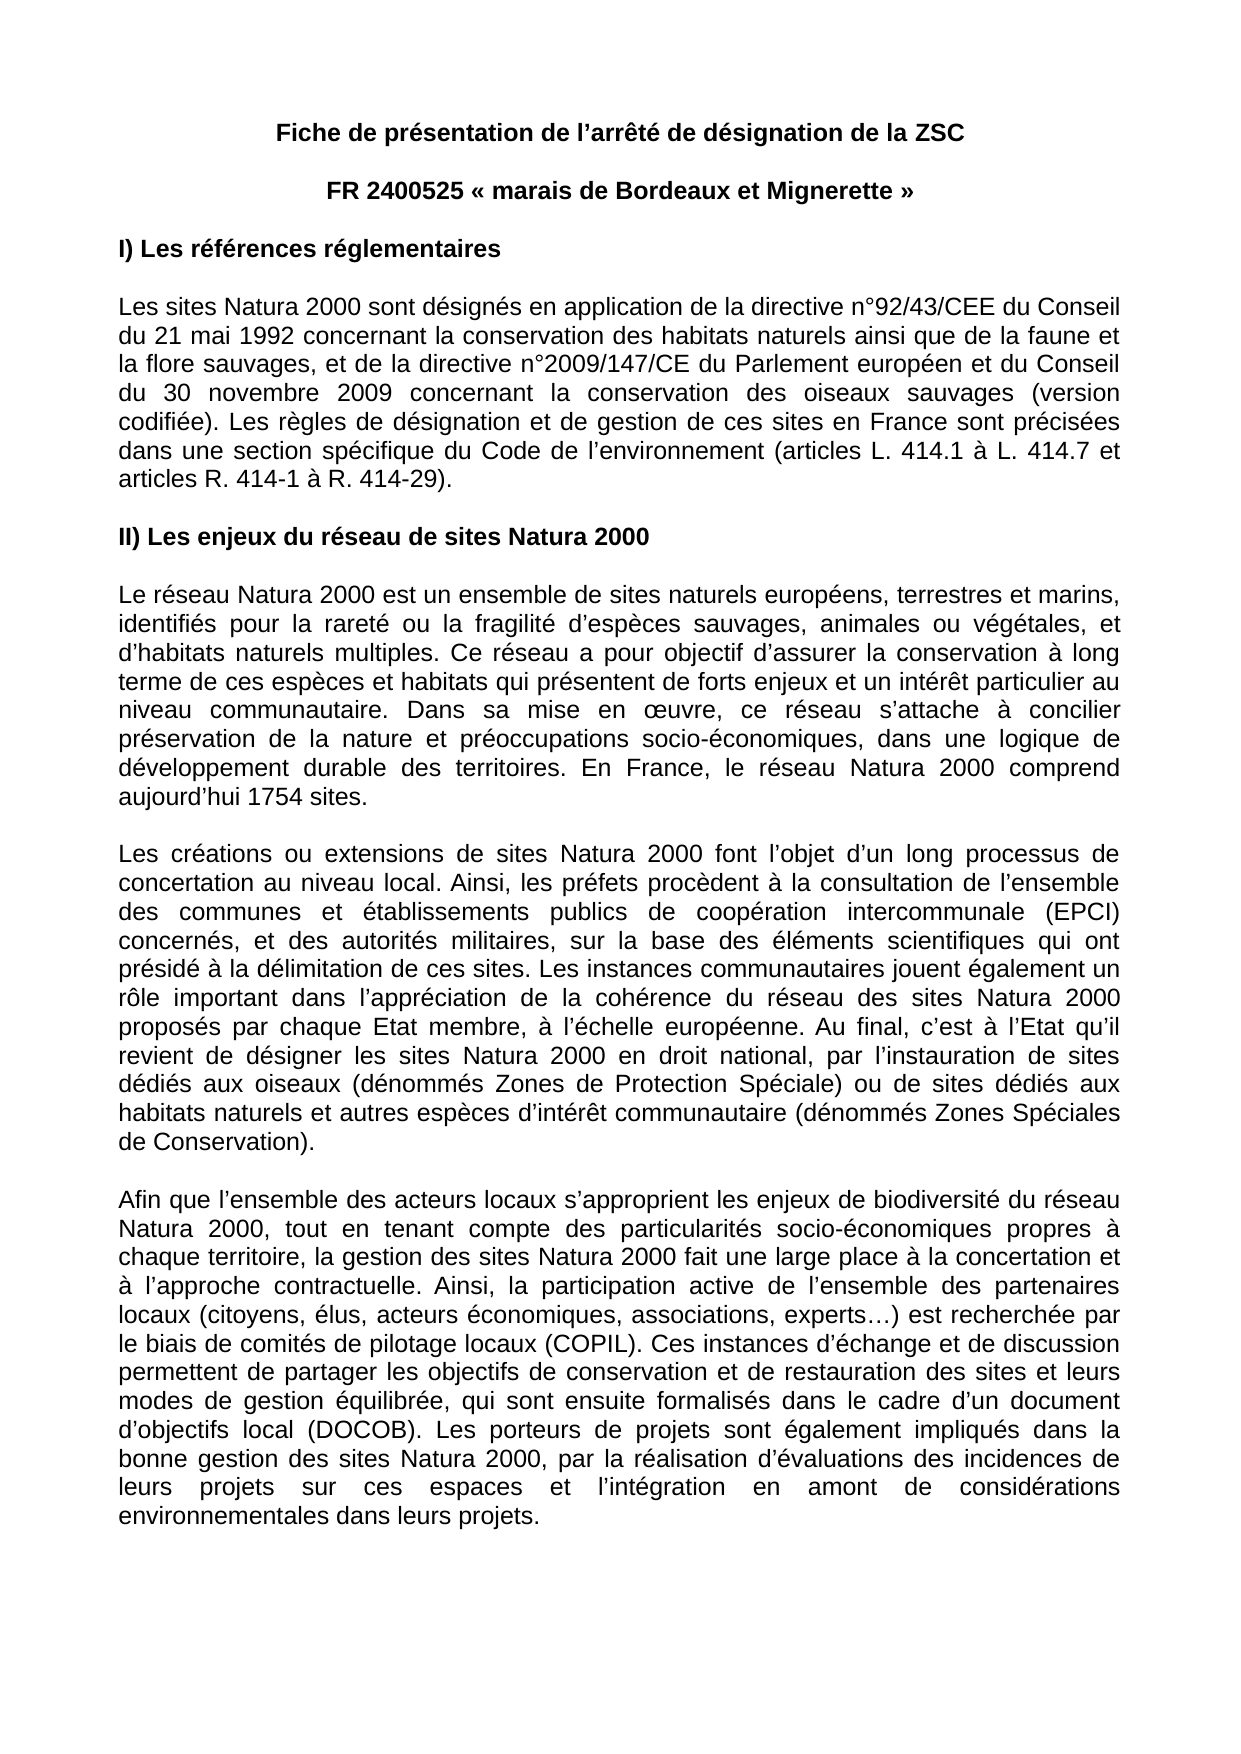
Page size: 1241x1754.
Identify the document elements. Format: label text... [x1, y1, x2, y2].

text Les sites Natura 2000 sont désignés en application de la directive n°92/43/CEE du Conseil du 21 mai 1992 concernant la conservation des habitats naturels ainsi que de la faune et la flore sauvages, et de la directive n°2009/147/CE du Parlement européen et du Conseil du 30 novembre 2009 concernant la conservation des oiseaux sauvages (version codifiée). Les règles de désignation et de gestion de ces sites en France sont précisées dans une section spécifique du Code de l’environnement (articles L. 414.1 à L. 414.7 et articles R. 414-1 à R. 414-29). [118, 292, 1122, 493]
text Les créations ou extensions de sites Natura 2000 font l’objet d’un long processus de concertation au niveau local. Ainsi, les préfets procèdent à la consultation de l’ensemble des communes et établissements publics de coopération intercommunale (EPCI) concernés, et des autorités militaires, sur la base des éléments scientifiques qui ont présidé à la délimitation de ces sites. Les instances communautaires jouent également un rôle important dans l’appréciation de la cohérence du réseau des sites Natura 2000 proposés par chaque Etat membre, à l’échelle européenne. Au final, c’est à l’Etat qu’il revient de désigner les sites Natura 2000 en droit national, par l’instauration de sites dédiés aux oiseaux (dénommés Zones de Protection Spéciale) ou de sites dédiés aux habitats naturels et autres espèces d’intérêt communautaire (dénommés Zones Spéciales de Conservation). [118, 839, 1122, 1156]
text I) Les références réglementaires [118, 234, 1122, 263]
text Fiche de présentation de l’arrêté de désignation de la ZSC [118, 118, 1122, 147]
text Afin que l’ensemble des acteurs locaux s’approprient les enjeux de biodiversité du réseau Natura 2000, tout en tenant compte des particularités socio-économiques propres à chaque territoire, la gestion des sites Natura 2000 fait une large place à la concertation et à l’approche contractuelle. Ainsi, la participation active de l’ensemble des partenaires locaux (citoyens, élus, acteurs économiques, associations, experts…) est recherchée par le biais de comités de pilotage locaux (COPIL). Ces instances d’échange et de discussion permettent de partager les objectifs de conservation et de restauration des sites et leurs modes de gestion équilibrée, qui sont ensuite formalisés dans le cadre d’un document d’objectifs local (DOCOB). Les porteurs de projets sont également impliqués dans la bonne gestion des sites Natura 2000, par la réalisation d’évaluations des incidences de leurs projets sur ces espaces et l’intégration en amont de considérations environnementales dans leurs projets. [118, 1185, 1122, 1530]
text Le réseau Natura 2000 est un ensemble de sites naturels européens, terrestres et marins, identifiés pour la rareté ou la fragilité d’espèces sauvages, animales ou végétales, et d’habitats naturels multiples. Ce réseau a pour objectif d’assurer la conservation à long terme de ces espèces et habitats qui présentent de forts enjeux et un intérêt particulier au niveau communautaire. Dans sa mise en œuvre, ce réseau s’attache à concilier préservation de la nature et préoccupations socio-économiques, dans une logique de développement durable des territoires. En France, le réseau Natura 2000 comprend aujourd’hui 1754 sites. [118, 580, 1122, 810]
text FR 2400525 « marais de Bordeaux et Mignerette » [118, 176, 1122, 205]
text II) Les enjeux du réseau de sites Natura 2000 [118, 522, 1122, 551]
